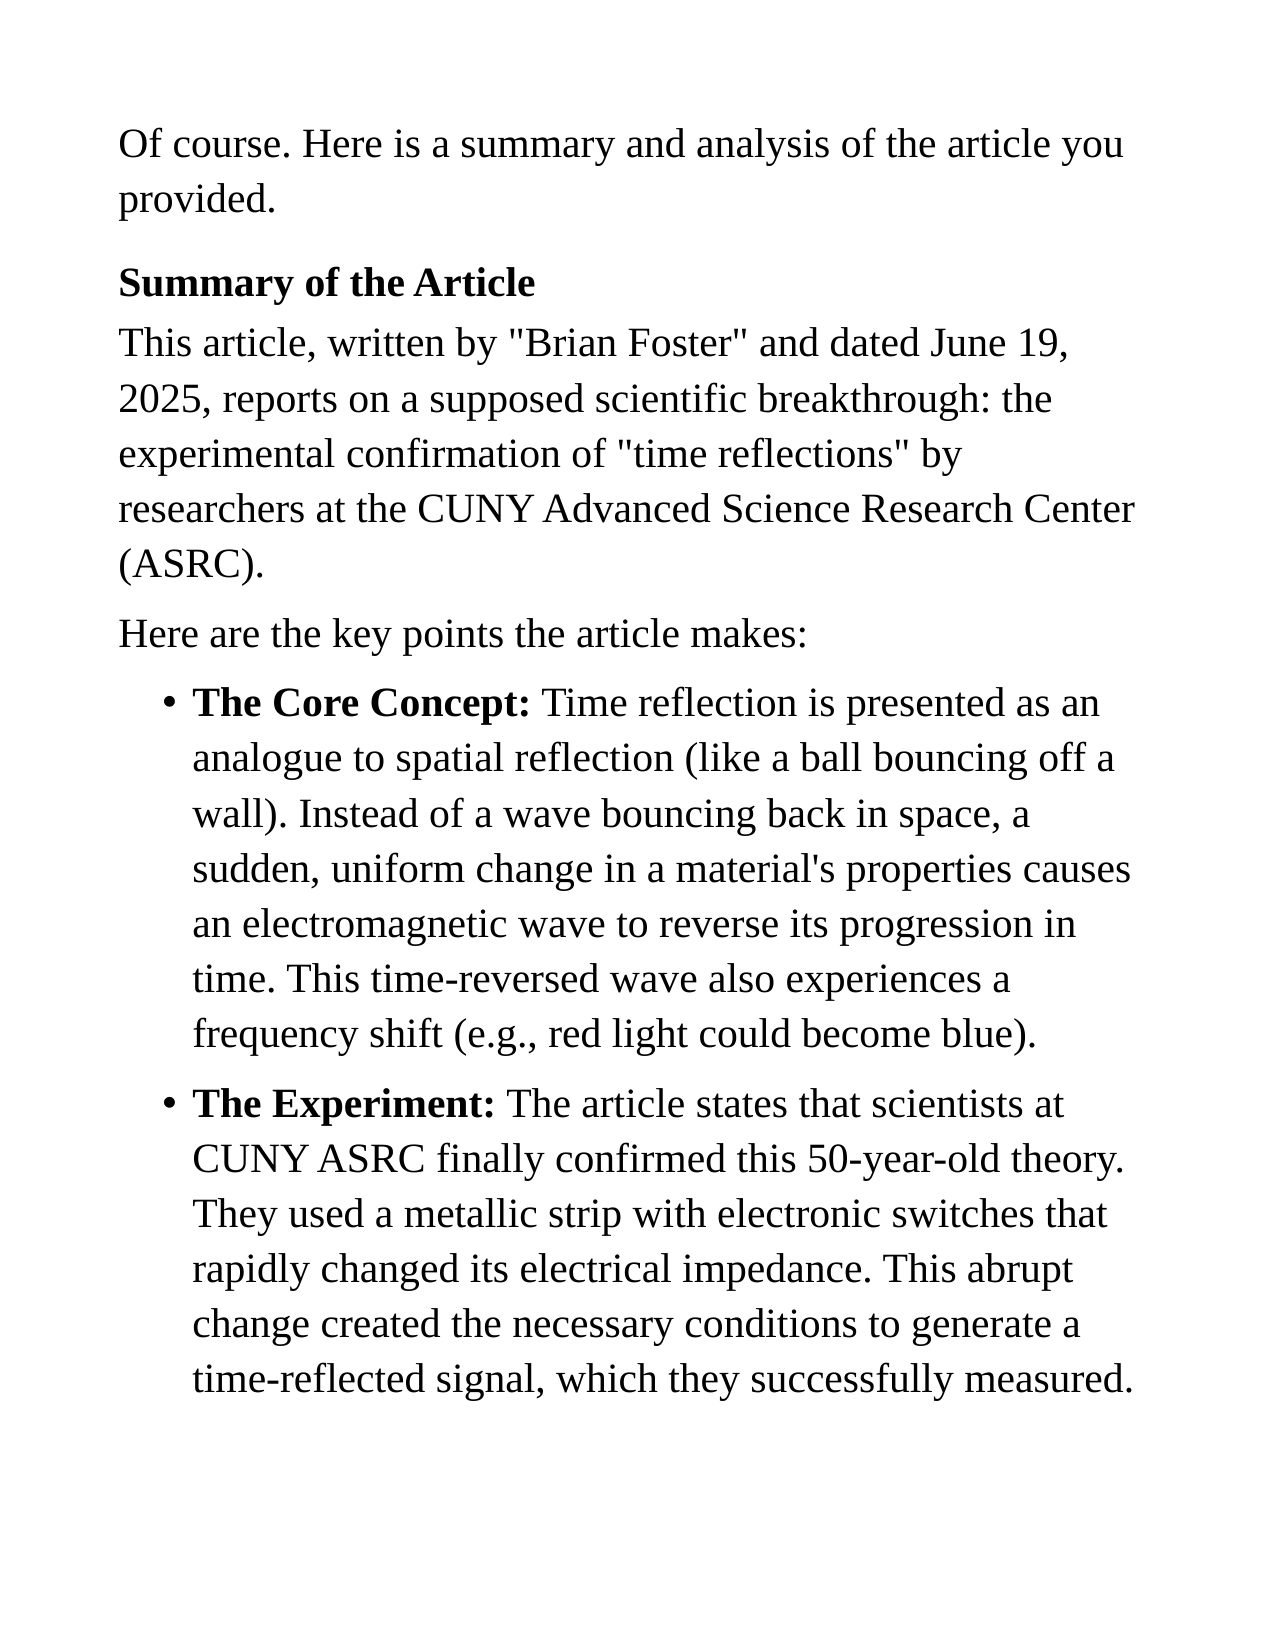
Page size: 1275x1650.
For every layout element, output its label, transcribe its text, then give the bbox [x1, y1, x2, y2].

text Here are the key points the article makes: [118, 608, 1157, 656]
text Of course. Here is a summary and analysis of the article you provided. [118, 118, 1157, 221]
list The Experiment: The article states that scientists at CUNY ASRC finally confirmed this 50-year-old theory. They used a metallic strip with electronic switches that rapidly changed its electrical impedance. This abrupt change created the necessary conditions to generate a time-reflected signal, which they successfully measured. [162, 1078, 1157, 1402]
text This article, written by "Brian Foster" and dated June 19, 2025, reports on a supposed scientific breakthrough: the experimental confirmation of "time reflections" by researchers at the CUNY Advanced Science Research Center (ASRC). [118, 318, 1157, 586]
list The Core Concept: Time reflection is presented as an analogue to spatial reflection (like a ball bouncing off a wall). Instead of a wave bouncing back in space, a sudden, uniform change in a material's properties causes an electromagnetic wave to reverse its progression in time. This time-reversed wave also experiences a frequency shift (e.g., red light could become blue). [162, 678, 1157, 1056]
subtitle Summary of the Article [118, 257, 1157, 305]
